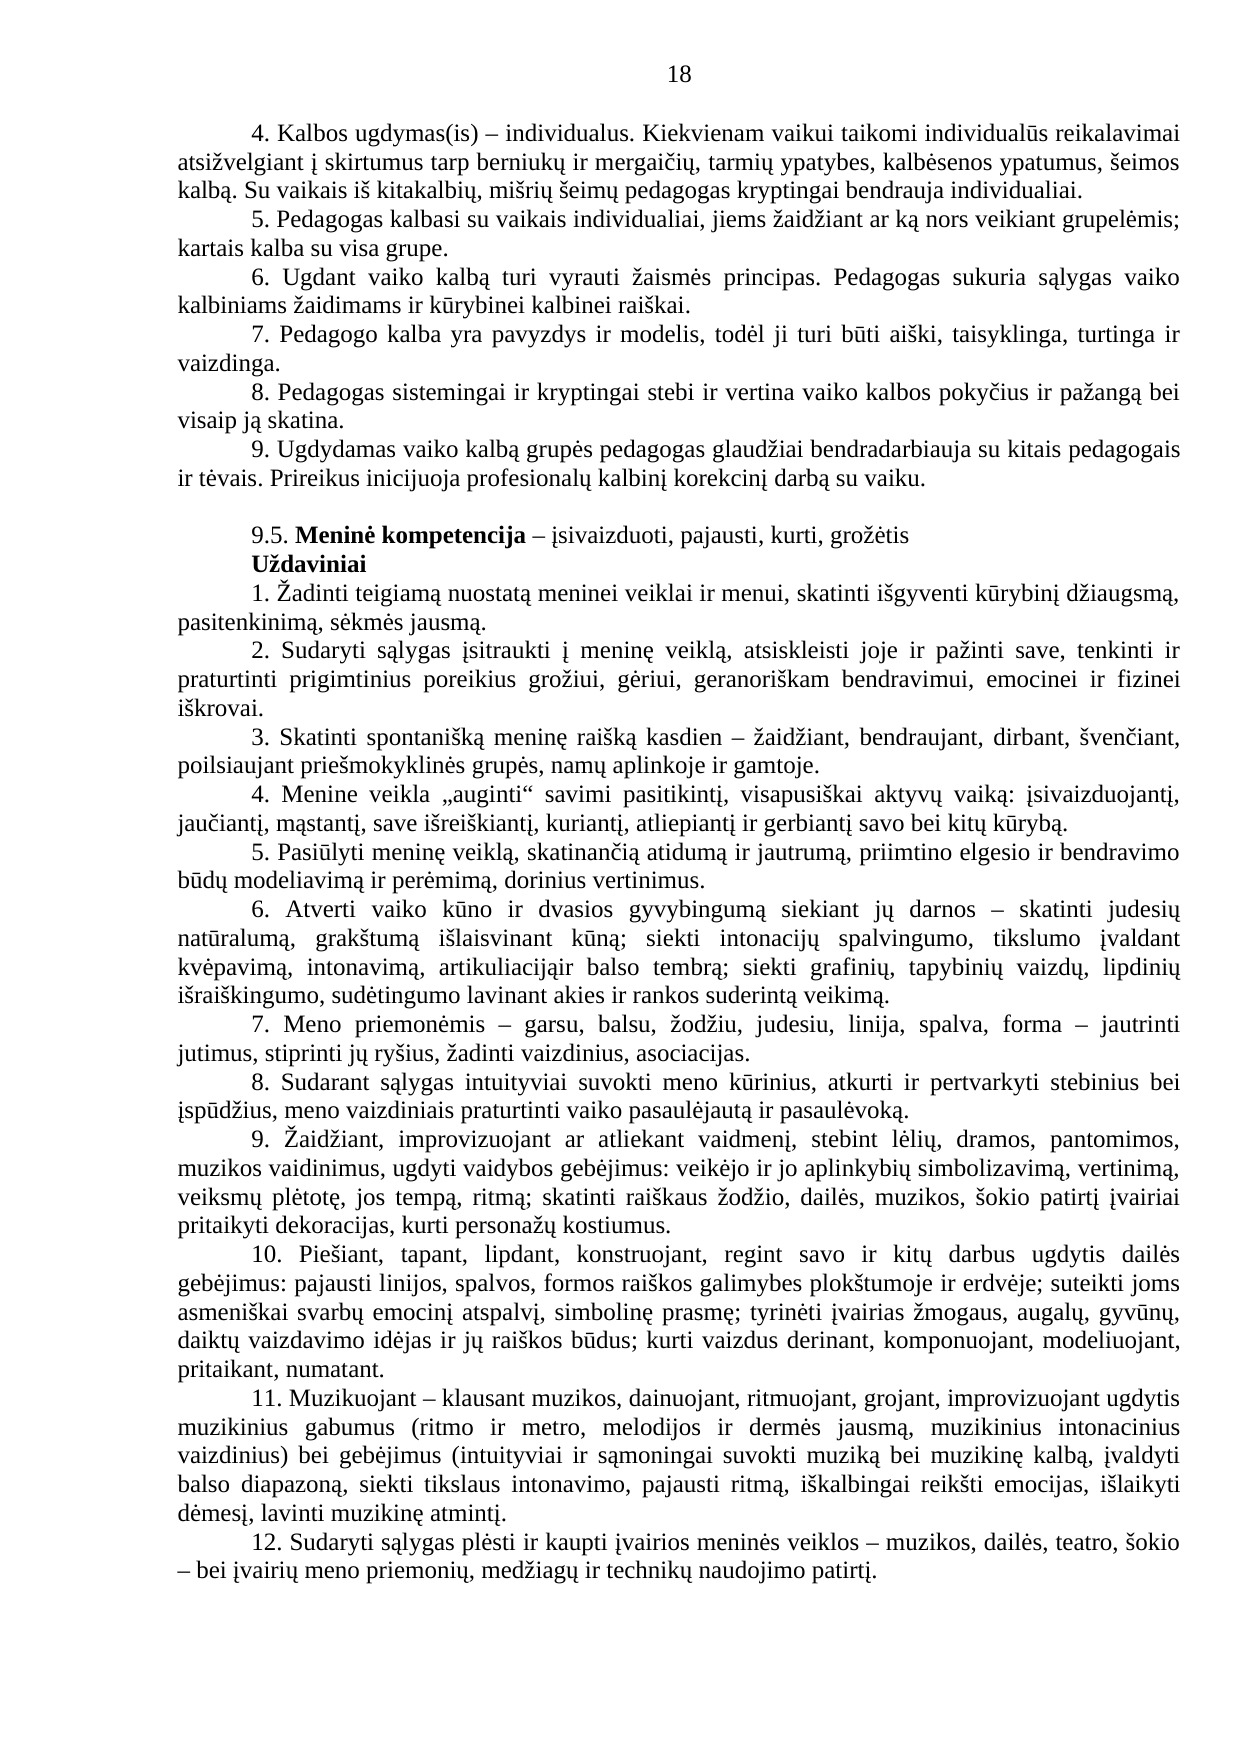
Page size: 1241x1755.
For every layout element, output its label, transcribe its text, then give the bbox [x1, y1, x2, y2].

text 9. Žaidžiant, improvizuojant ar atliekant vaidmenį, stebint lėlių, dramos, pantomimos, muzikos vaidinimus, ugdyti vaidybos gebėjimus: veikėjo ir jo aplinkybių simbolizavimą, vertinimą, veiksmų plėtotę, jos tempą, ritmą; skatinti raiškaus žodžio, dailės, muzikos, šokio patirtį įvairiai pritaikyti dekoracijas, kurti personažų kostiumus. [177, 1124, 1181, 1239]
text 5. Pedagogas kalbasi su vaikais individualiai, jiems žaidžiant ar ką nors veikiant grupelėmis; kartais kalba su visa grupe. [177, 204, 1181, 262]
text 9.5. Meninė kompetencija – įsivaizduoti, pajausti, kurti, grožėtis [177, 521, 1181, 549]
text 4. Menine veikla „auginti“ savimi pasitikintį, visapusiškai aktyvų vaiką: įsivaizduojantį, jaučiantį, mąstantį, save išreiškiantį, kuriantį, atliepiantį ir gerbiantį savo bei kitų kūrybą. [177, 779, 1181, 837]
text 7. Meno priemonėmis – garsu, balsu, žodžiu, judesiu, linija, spalva, forma – jautrinti jutimus, stiprinti jų ryšius, žadinti vaizdinius, asociacijas. [177, 1009, 1181, 1067]
text 8. Sudarant sąlygas intuityviai suvokti meno kūrinius, atkurti ir pertvarkyti stebinius bei įspūdžius, meno vaizdiniais praturtinti vaiko pasaulėjautą ir pasaulėvoką. [177, 1067, 1181, 1124]
text 9. Ugdydamas vaiko kalbą grupės pedagogas glaudžiai bendradarbiauja su kitais pedagogais ir tėvais. Prireikus inicijuoja profesionalų kalbinį korekcinį darbą su vaiku. [177, 434, 1181, 492]
text 2. Sudaryti sąlygas įsitraukti į meninę veiklą, atsiskleisti joje ir pažinti save, tenkinti ir praturtinti prigimtinius poreikius grožiui, gėriui, geranoriškam bendravimui, emocinei ir fizinei iškrovai. [177, 636, 1181, 722]
text 6. Ugdant vaiko kalbą turi vyrauti žaismės principas. Pedagogas sukuria sąlygas vaiko kalbiniams žaidimams ir kūrybinei kalbinei raiškai. [177, 262, 1181, 319]
text 1. Žadinti teigiamą nuostatą meninei veiklai ir menui, skatinti išgyventi kūrybinį džiaugsmą, pasitenkinimą, sėkmės jausmą. [177, 578, 1181, 636]
text 5. Pasiūlyti meninę veiklą, skatinančią atidumą ir jautrumą, priimtino elgesio ir bendravimo būdų modeliavimą ir perėmimą, dorinius vertinimus. [177, 837, 1181, 894]
text 7. Pedagogo kalba yra pavyzdys ir modelis, todėl ji turi būti aiški, taisyklinga, turtinga ir vaizdinga. [177, 319, 1181, 377]
text 3. Skatinti spontanišką meninę raišką kasdien – žaidžiant, bendraujant, dirbant, švenčiant, poilsiaujant priešmokyklinės grupės, namų aplinkoje ir gamtoje. [177, 722, 1181, 779]
text 4. Kalbos ugdymas(is) – individualus. Kiekvienam vaikui taikomi individualūs reikalavimai atsižvelgiant į skirtumus tarp berniukų ir mergaičių, tarmių ypatybes, kalbėsenos ypatumus, šeimos kalbą. Su vaikais iš kitakalbių, mišrių šeimų pedagogas kryptingai bendrauja individualiai. [177, 118, 1181, 204]
text 11. Muzikuojant – klausant muzikos, dainuojant, ritmuojant, grojant, improvizuojant ugdytis muzikinius gabumus (ritmo ir metro, melodijos ir dermės jausmą, muzikinius intonacinius vaizdinius) bei gebėjimus (intuityviai ir sąmoningai suvokti muziką bei muzikinę kalbą, įvaldyti balso diapazoną, siekti tikslaus intonavimo, pajausti ritmą, iškalbingai reikšti emocijas, išlaikyti dėmesį, lavinti muzikinę atmintį. [177, 1383, 1181, 1527]
text Uždaviniai [177, 549, 1181, 578]
text 12. Sudaryti sąlygas plėsti ir kaupti įvairios meninės veiklos – muzikos, dailės, teatro, šokio – bei įvairių meno priemonių, medžiagų ir technikų naudojimo patirtį. [177, 1527, 1181, 1584]
text 6. Atverti vaiko kūno ir dvasios gyvybingumą siekiant jų darnos – skatinti judesių natūralumą, grakštumą išlaisvinant kūną; siekti intonacijų spalvingumo, tikslumo įvaldant kvėpavimą, intonavimą, artikuliacijąir balso tembrą; siekti grafinių, tapybinių vaizdų, lipdinių išraiškingumo, sudėtingumo lavinant akies ir rankos suderintą veikimą. [177, 894, 1181, 1009]
text 10. Piešiant, tapant, lipdant, konstruojant, regint savo ir kitų darbus ugdytis dailės gebėjimus: pajausti linijos, spalvos, formos raiškos galimybes plokštumoje ir erdvėje; suteikti joms asmeniškai svarbų emocinį atspalvį, simbolinę prasmę; tyrinėti įvairias žmogaus, augalų, gyvūnų, daiktų vaizdavimo idėjas ir jų raiškos būdus; kurti vaizdus derinant, komponuojant, modeliuojant, pritaikant, numatant. [177, 1239, 1181, 1383]
text 8. Pedagogas sistemingai ir kryptingai stebi ir vertina vaiko kalbos pokyčius ir pažangą bei visaip ją skatina. [177, 377, 1181, 434]
